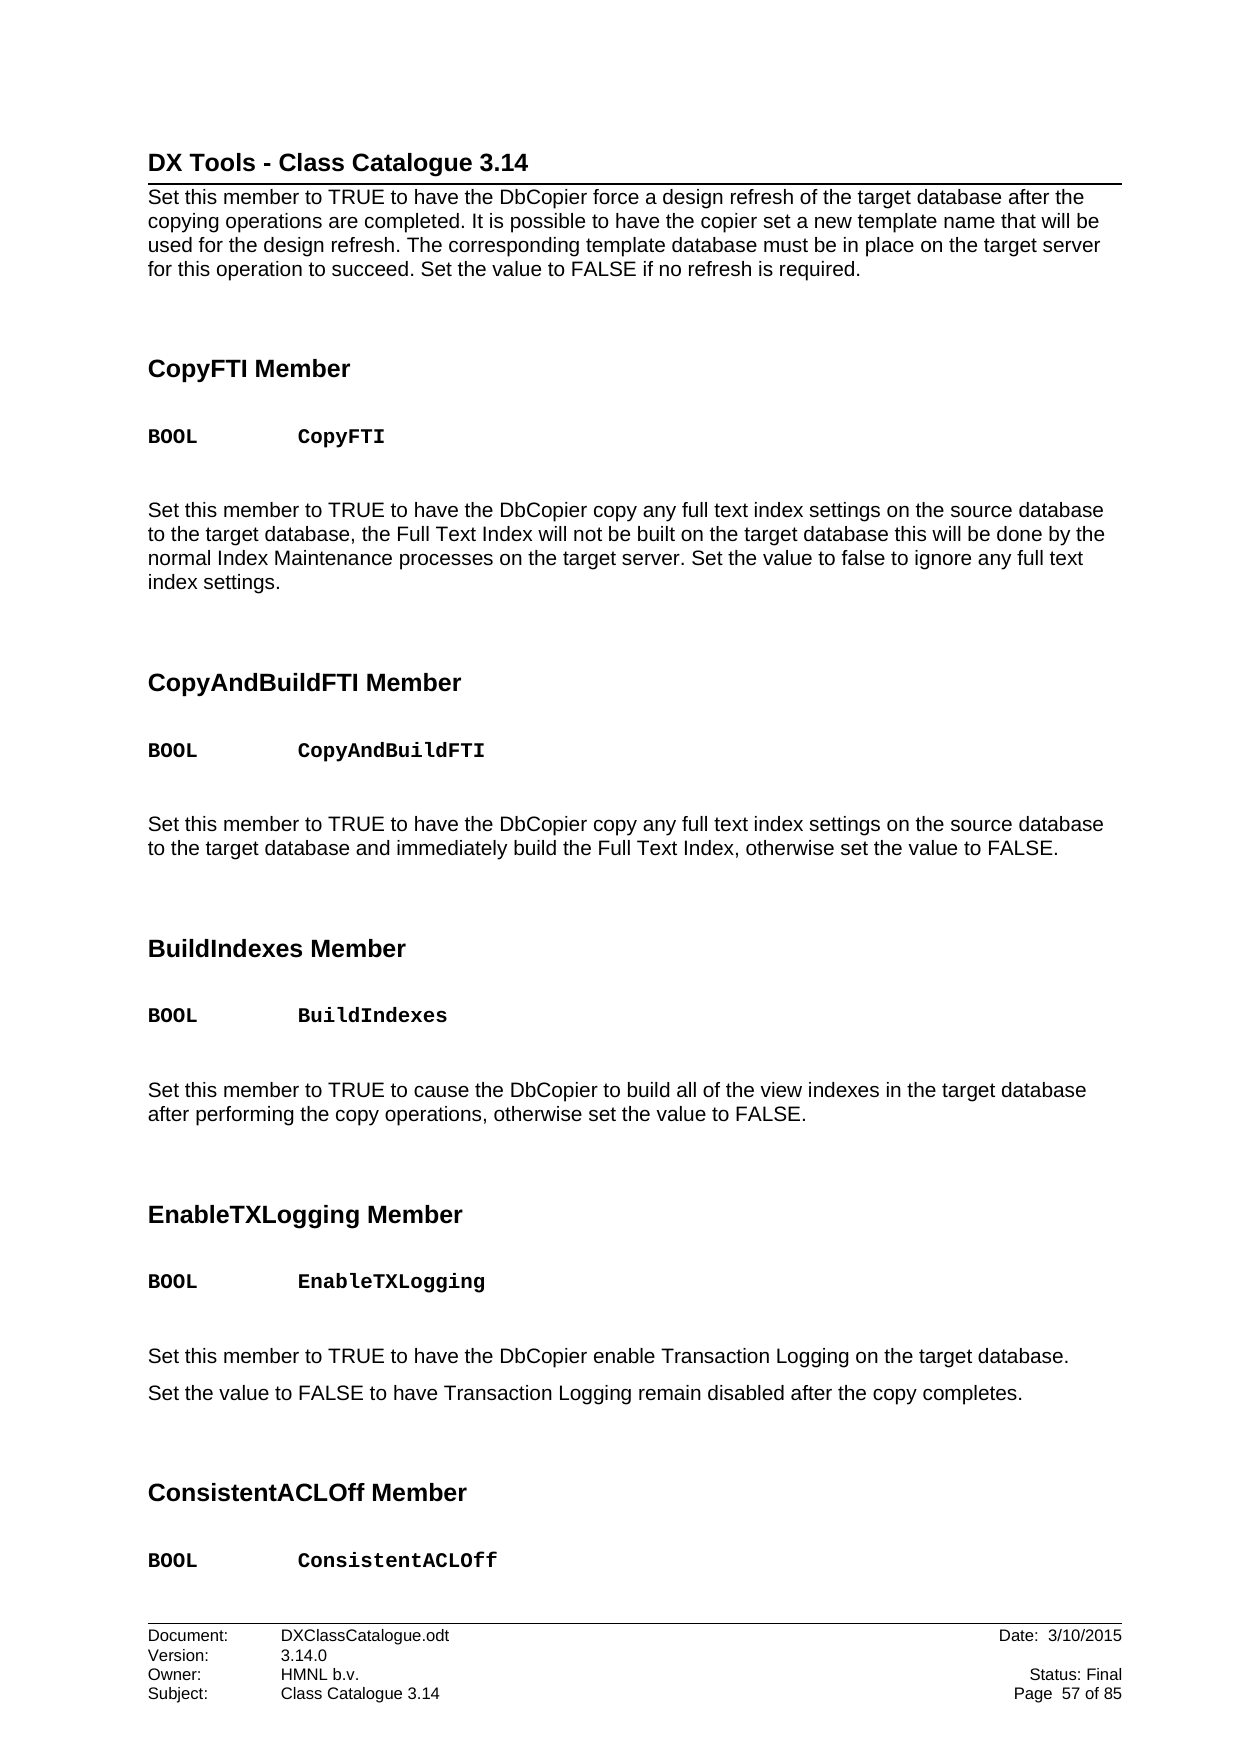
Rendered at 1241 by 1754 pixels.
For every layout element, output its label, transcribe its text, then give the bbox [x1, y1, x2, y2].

text Set this member to TRUE to have the DbCopier copy any full text index settings on the source database to the target database, the Full Text Index will not be built on the target database this will be done by the normal Index Maintenance processes on the target server. Set the value to false to ignore any full text index settings. [148, 498, 1122, 594]
subtitle BuildIndexes Member [148, 934, 1122, 963]
subtitle ConsistentACLOff Member [148, 1478, 1122, 1507]
text BOOL ConsistentACLOff [148, 1550, 1122, 1573]
text BOOL CopyAndBuildFTI [148, 739, 1122, 763]
text Set this member to TRUE to have the DbCopier enable Transaction Logging on the target database. [148, 1344, 1122, 1368]
text Set this member to TRUE to have the DbCopier force a design refresh of the target database after the copying operations are completed. It is possible to have the copier set a new template name that will be used for the design refresh. The corresponding template database must be in place on the target server for this operation to succeed. Set the value to FALSE if no refresh is required. [148, 185, 1122, 280]
text Set this member to TRUE to have the DbCopier copy any full text index settings on the source database to the target database and immediately build the Full Text Index, otherwise set the value to FALSE. [148, 812, 1122, 860]
text BOOL CopyFTI [148, 426, 1122, 449]
text BOOL EnableTXLogging [148, 1271, 1122, 1295]
subtitle CopyAndBuildFTI Member [148, 668, 1122, 697]
subtitle EnableTXLogging Member [148, 1200, 1122, 1229]
text Set this member to TRUE to cause the DbCopier to build all of the view indexes in the target database after performing the copy operations, otherwise set the value to FALSE. [148, 1078, 1122, 1126]
text BOOL BuildIndexes [148, 1006, 1122, 1029]
subtitle CopyFTI Member [148, 354, 1122, 383]
text Set the value to FALSE to have Transaction Logging remain disabled after the copy completes. [148, 1381, 1122, 1404]
